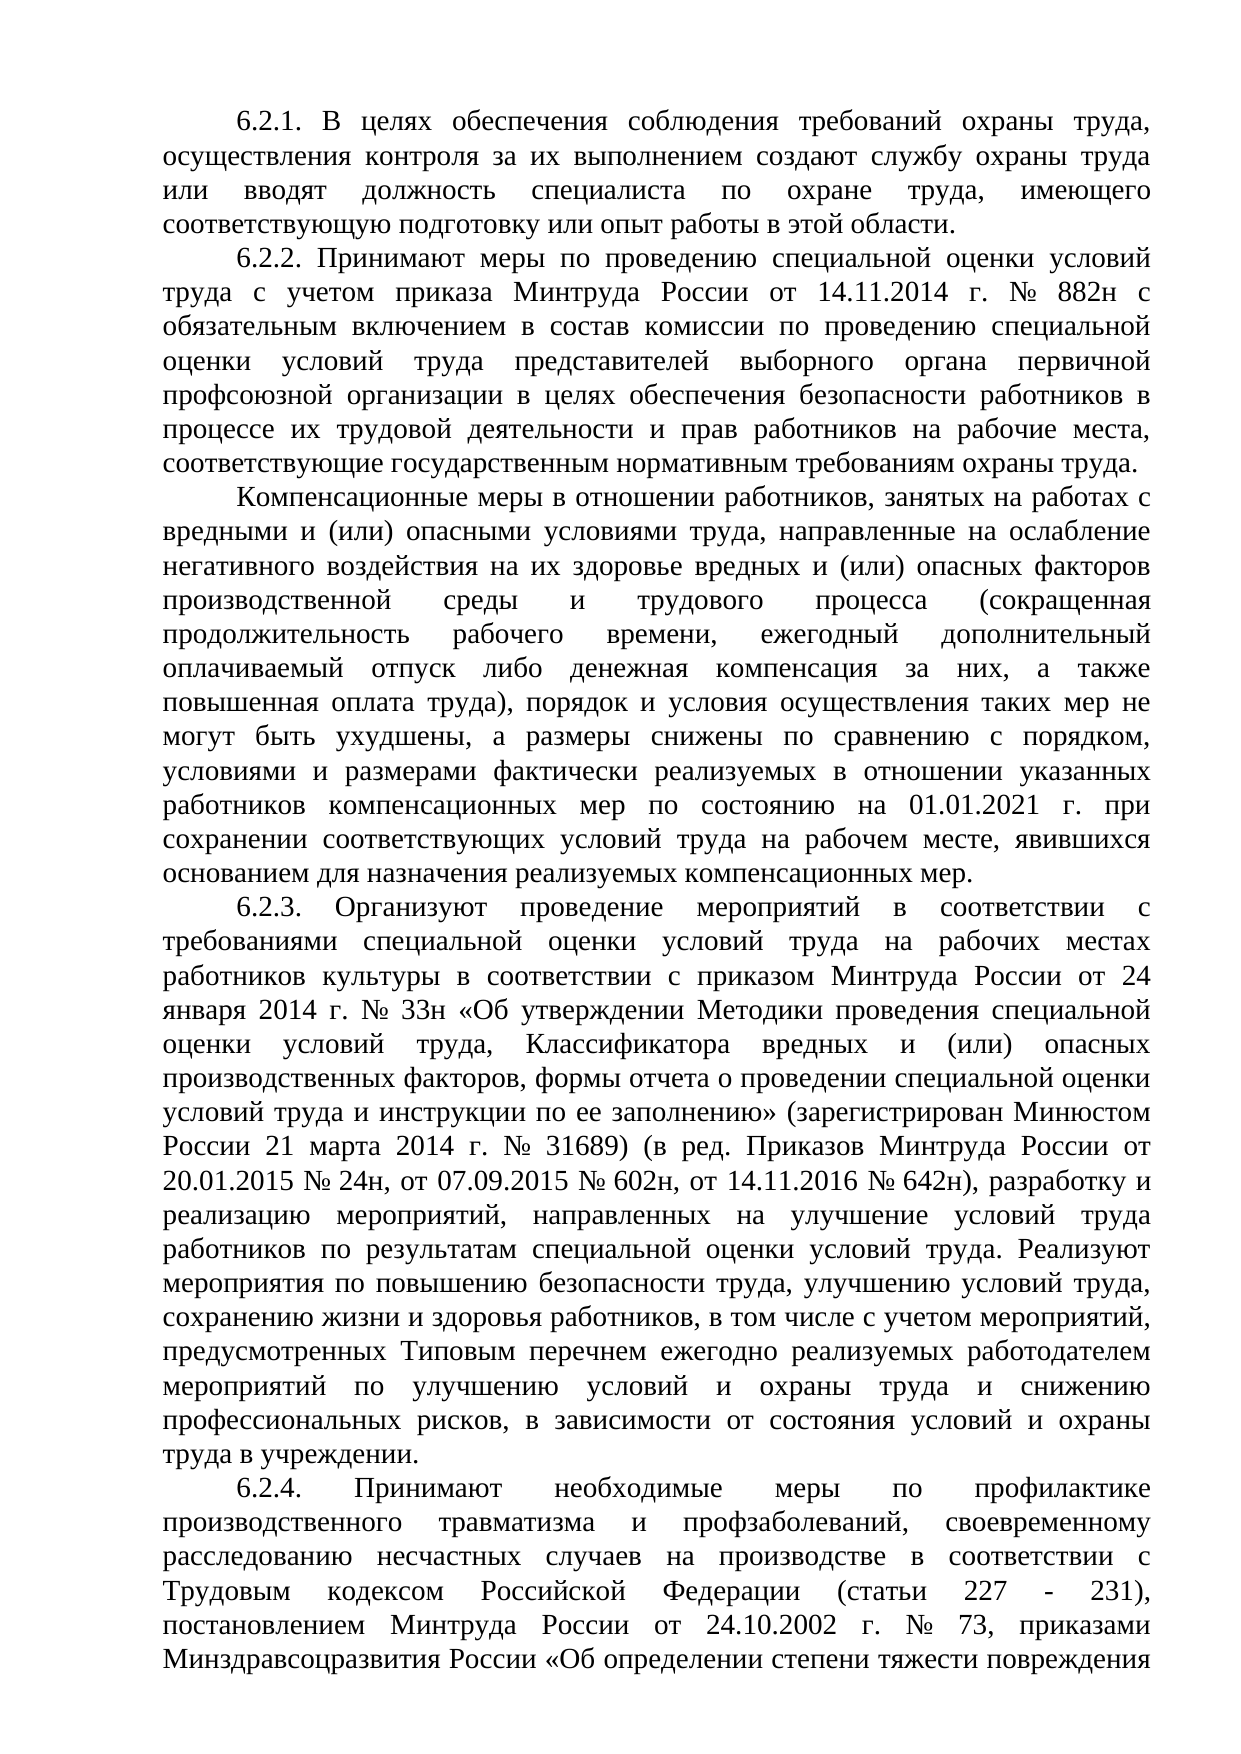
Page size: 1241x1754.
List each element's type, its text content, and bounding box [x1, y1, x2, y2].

text 6.2.3. Организуют проведение мероприятий в соответствии с требованиями специальной оценки условий труда на рабочих местах работников культуры в соответствии с приказом Минтруда России от 24 января 2014 г. № 33н «Об утверждении Методики проведения специальной оценки условий труда, Классификатора вредных и (или) опасных производственных факторов, формы отчета о проведении специальной оценки условий труда и инструкции по ее заполнению» (зарегистрирован Минюстом России 21 марта 2014 г. № 31689) (в ред. Приказов Минтруда России от 20.01.2015 № 24н, от 07.09.2015 № 602н, от 14.11.2016 № 642н), разработку и реализацию мероприятий, направленных на улучшение условий труда работников по результатам специальной оценки условий труда. Реализуют мероприятия по повышению безопасности труда, улучшению условий труда, сохранению жизни и здоровья работников, в том числе с учетом мероприятий, предусмотренных Типовым перечнем ежегодно реализуемых работодателем мероприятий по улучшению условий и охраны труда и снижению профессиональных рисков, в зависимости от состояния условий и охраны труда в учреждении. [162, 889, 1152, 1469]
text 6.2.1. В целях обеспечения соблюдения требований охраны труда, осуществления контроля за их выполнением создают службу охраны труда или вводят должность специалиста по охране труда, имеющего соответствующую подготовку или опыт работы в этой области. [162, 103, 1152, 239]
text Компенсационные меры в отношении работников, занятых на работах с вредными и (или) опасными условиями труда, направленные на ослабление негативного воздействия на их здоровье вредных и (или) опасных факторов производственной среды и трудового процесса (сокращенная продолжительность рабочего времени, ежегодный дополнительный оплачиваемый отпуск либо денежная компенсация за них, а также повышенная оплата труда), порядок и условия осуществления таких мер не могут быть ухудшены, а размеры снижены по сравнению с порядком, условиями и размерами фактически реализуемых в отношении указанных работников компенсационных мер по состоянию на 01.01.2021 г. при сохранении соответствующих условий труда на рабочем месте, явившихся основанием для назначения реализуемых компенсационных мер. [162, 479, 1152, 889]
text 6.2.2. Принимают меры по проведению специальной оценки условий труда с учетом приказа Минтруда России от 14.11.2014 г. № 882н с обязательным включением в состав комиссии по проведению специальной оценки условий труда представителей выборного органа первичной профсоюзной организации в целях обеспечения безопасности работников в процессе их трудовой деятельности и прав работников на рабочие места, соответствующие государственным нормативным требованиям охраны труда. [162, 240, 1152, 479]
text 6.2.4. Принимают необходимые меры по профилактике производственного травматизма и профзаболеваний, своевременному расследованию несчастных случаев на производстве в соответствии с Трудовым кодексом Российской Федерации (статьи 227 - 231), постановлением Минтруда России от 24.10.2002 г. № 73, приказами Минздравсоцразвития России «Об определении степени тяжести повреждения [162, 1470, 1152, 1674]
